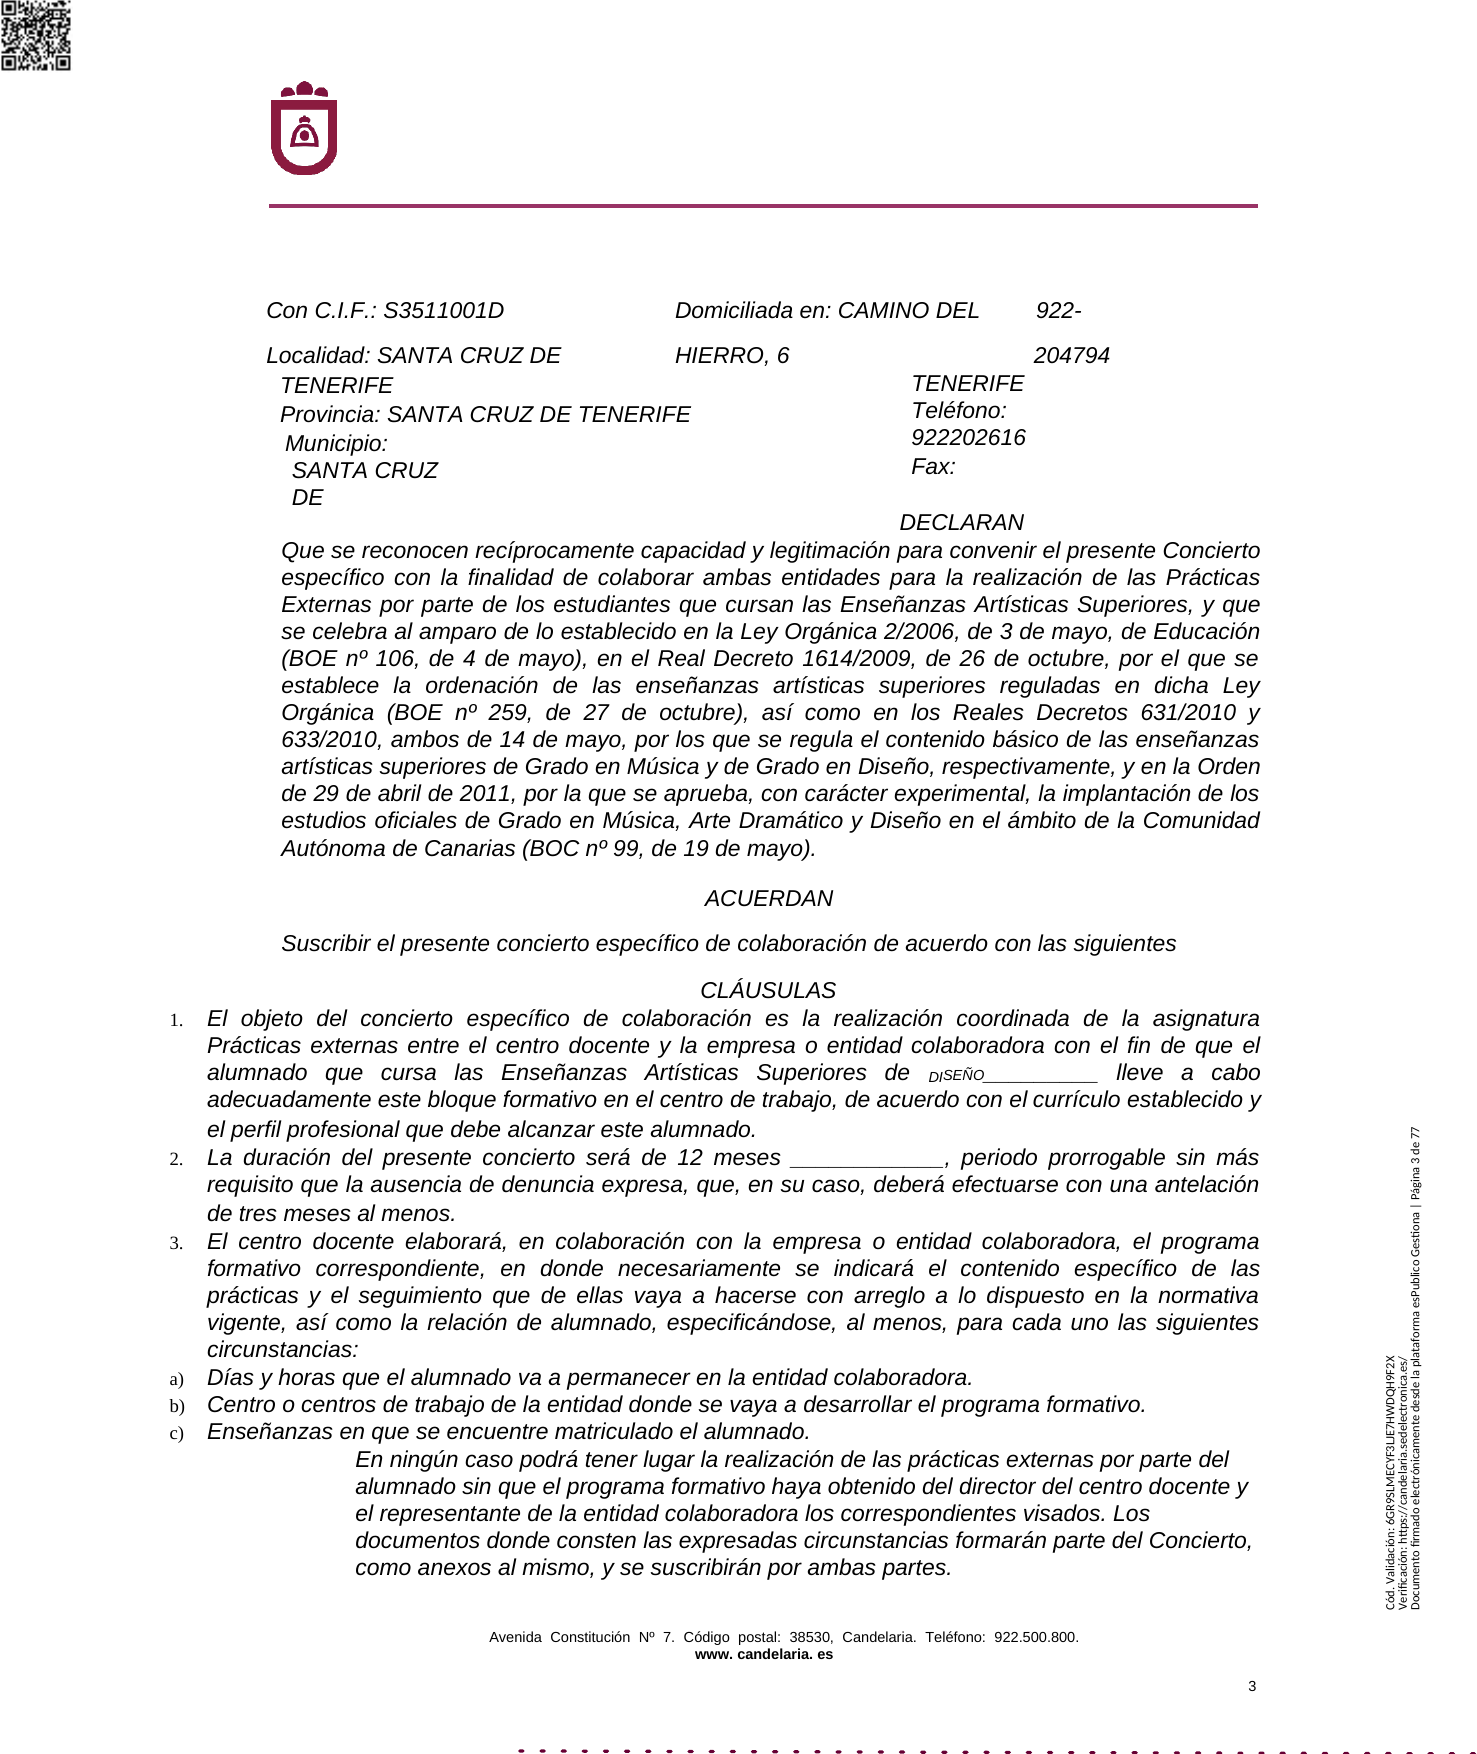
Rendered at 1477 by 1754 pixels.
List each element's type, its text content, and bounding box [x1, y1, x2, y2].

list Centro o centros de trabajo de la entidad donde se vaya a desarrollar el programa formativo. [169, 1391, 1263, 1417]
text Localidad: SANTA CRUZ DE HIERRO, 6 204794 [266, 340, 1262, 368]
list El objeto del concierto específico de colaboración es la realización coordinada de la asignatura Prácticas externas entre el centro docente y la empresa o entidad colaboradora con el fin de que el alumnado que cursa las Enseñanzas Artísticas Superiores de DISEÑO_________ lleve a cabo adecuadamente este bloque formativo en el centro de trabajo, de acuerdo con el currículo establecido y el perfil profesional que debe alcanzar este alumnado. [169, 1005, 1263, 1142]
text TENERIFE Teléfono: 922202616 Fax: [904, 370, 1064, 480]
text ACUERDAN [322, 883, 1223, 912]
text DECLARAN [899, 509, 1320, 536]
text Provincia: SANTA CRUZ DE TENERIFE [280, 399, 701, 428]
text Municipio: SANTA CRUZ DE [285, 429, 444, 510]
list Días y horas que el alumnado va a permanecer en la entidad colaboradora. [169, 1363, 1263, 1390]
text CLÁUSULAS [322, 977, 1223, 1003]
list La duración del presente concierto será de 12 meses ____________, periodo prorrogable sin más requisito que la ausencia de denuncia expresa, que, en su caso, deberá efectuarse con una antelación de tres meses al menos. [169, 1143, 1263, 1227]
text Que se reconocen recíprocamente capacidad y legitimación para convenir el presente Concierto específico con la finalidad de colaborar ambas entidades para la realización de las Prácticas Externas por parte de los estudiantes que cursan las Enseñanzas Artísticas Superiores, y que se celebra al amparo de lo establecido en la Ley Orgánica 2/2006, de 3 de mayo, de Educación (BOE nº 106, de 4 de mayo), en el Real Decreto 1614/2009, de 26 de octubre, por el que se establece la ordenación de las enseñanzas artísticas superiores reguladas en dicha Ley Orgánica (BOE nº 259, de 27 de octubre), así como en los Reales Decretos 631/2010 y 633/2010, ambos de 14 de mayo, por los que se regula el contenido básico de las enseñanzas artísticas superiores de Grado en Música y de Grado en Diseño, respectivamente, y en la Orden de 29 de abril de 2011, por la que se aprueba, con carácter experimental, la implantación de los estudios oficiales de Grado en Música, Arte Dramático y Diseño en el ámbito de la Comunidad Autónoma de Canarias (BOC nº 99, de 19 de mayo). [281, 537, 1263, 861]
text En ningún caso podrá tener lugar la realización de las prácticas externas por parte del alumnado sin que el programa formativo haya obtenido del director del centro docente y el representante de la entidad colaboradora los correspondientes visados. Los documentos donde consten las expresadas circunstancias formarán parte del Concierto, como anexos al mismo, y se suscribirán por ambas partes. [355, 1446, 1269, 1580]
text Con C.I.F.: S3511001D Domiciliada en: CAMINO DEL 922- [266, 296, 1262, 324]
text Suscribir el presente concierto específico de colaboración de acuerdo con las siguientes [281, 930, 1263, 957]
list Enseñanzas en que se encuentre matriculado el alumnado. [169, 1418, 1263, 1444]
text TENERIFE [280, 370, 701, 398]
list El centro docente elaborará, en colaboración con la empresa o entidad colaboradora, el programa formativo correspondiente, en donde necesariamente se indicará el contenido específico de las prácticas y el seguimiento que de ellas vaya a hacerse con arreglo a lo dispuesto en la normativa vigente, así como la relación de alumnado, especificándose, al menos, para cada uno las siguientes circunstancias: [169, 1228, 1263, 1362]
